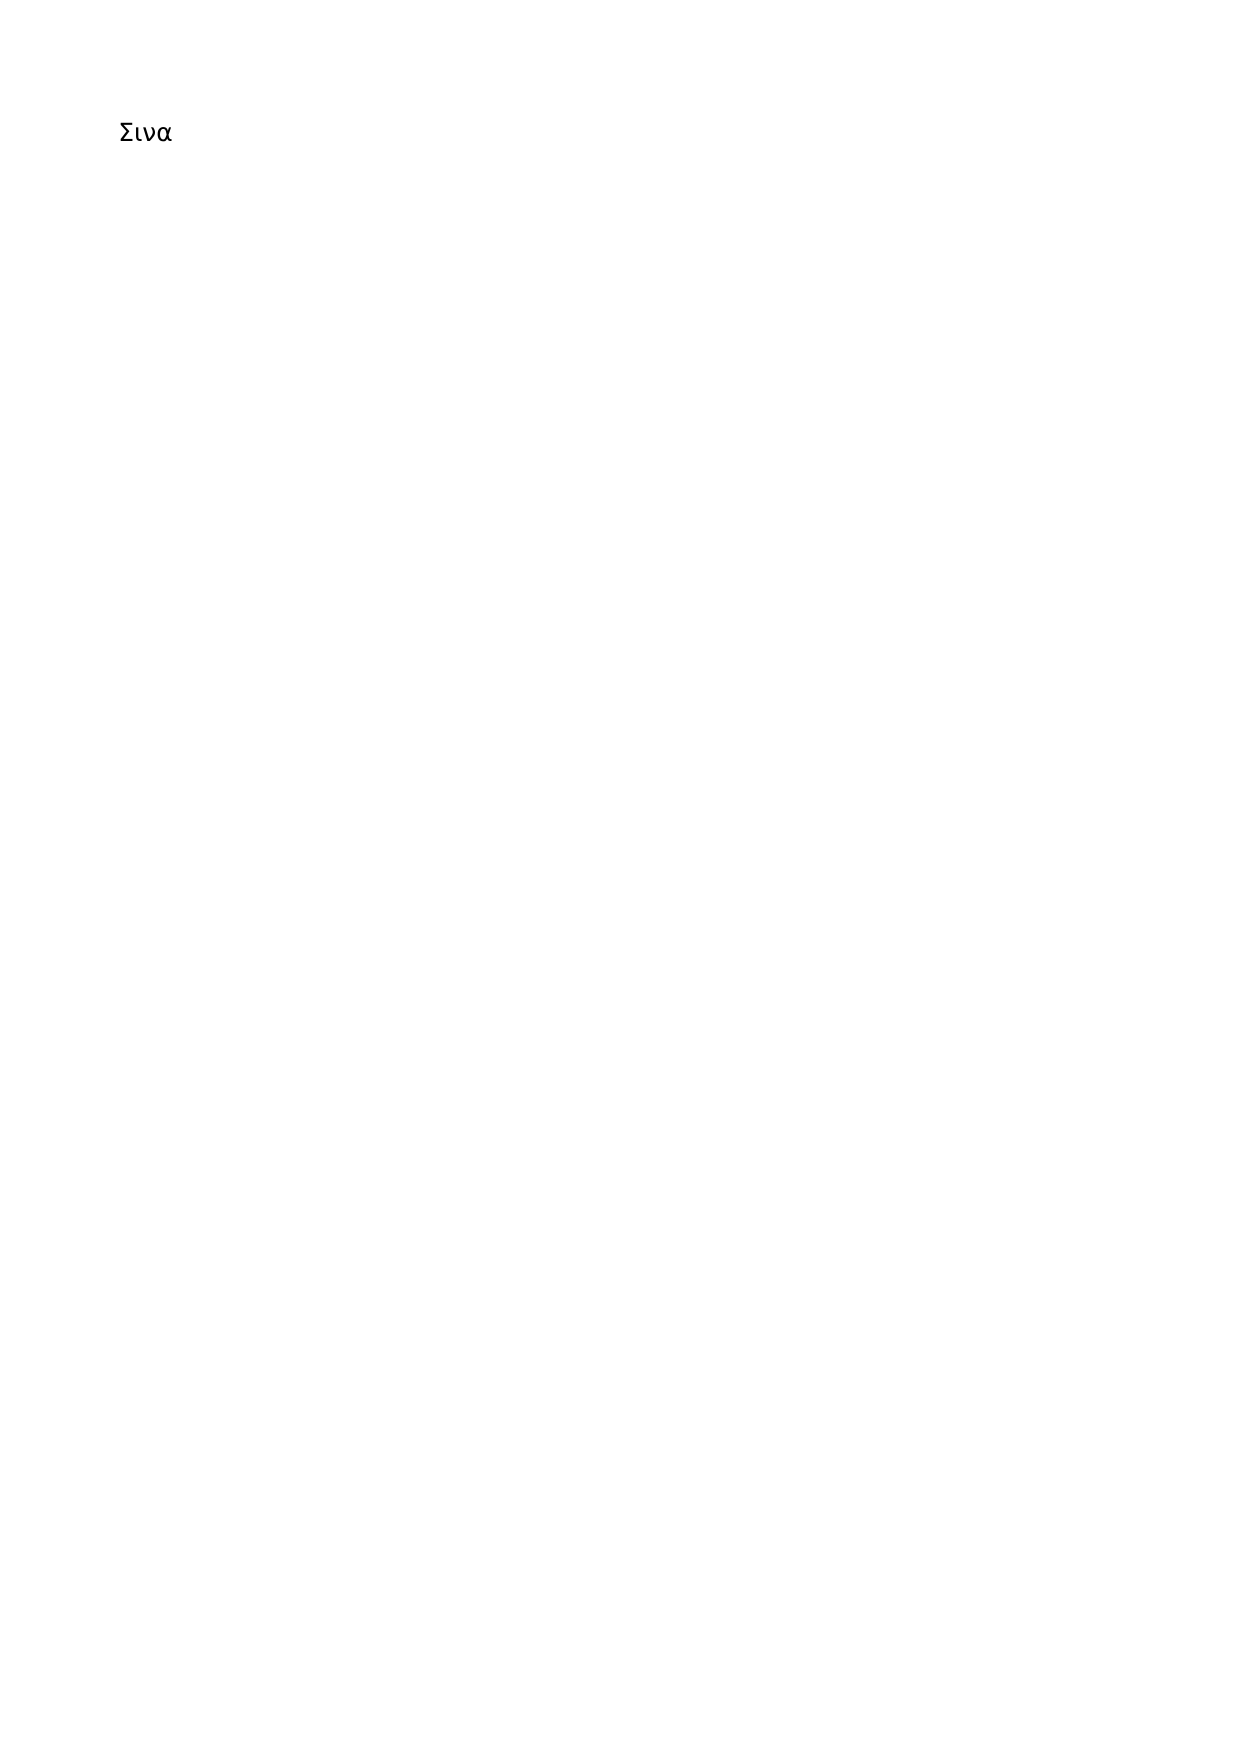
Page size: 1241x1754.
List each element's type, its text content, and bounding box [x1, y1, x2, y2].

text Σινα [118, 118, 1122, 147]
